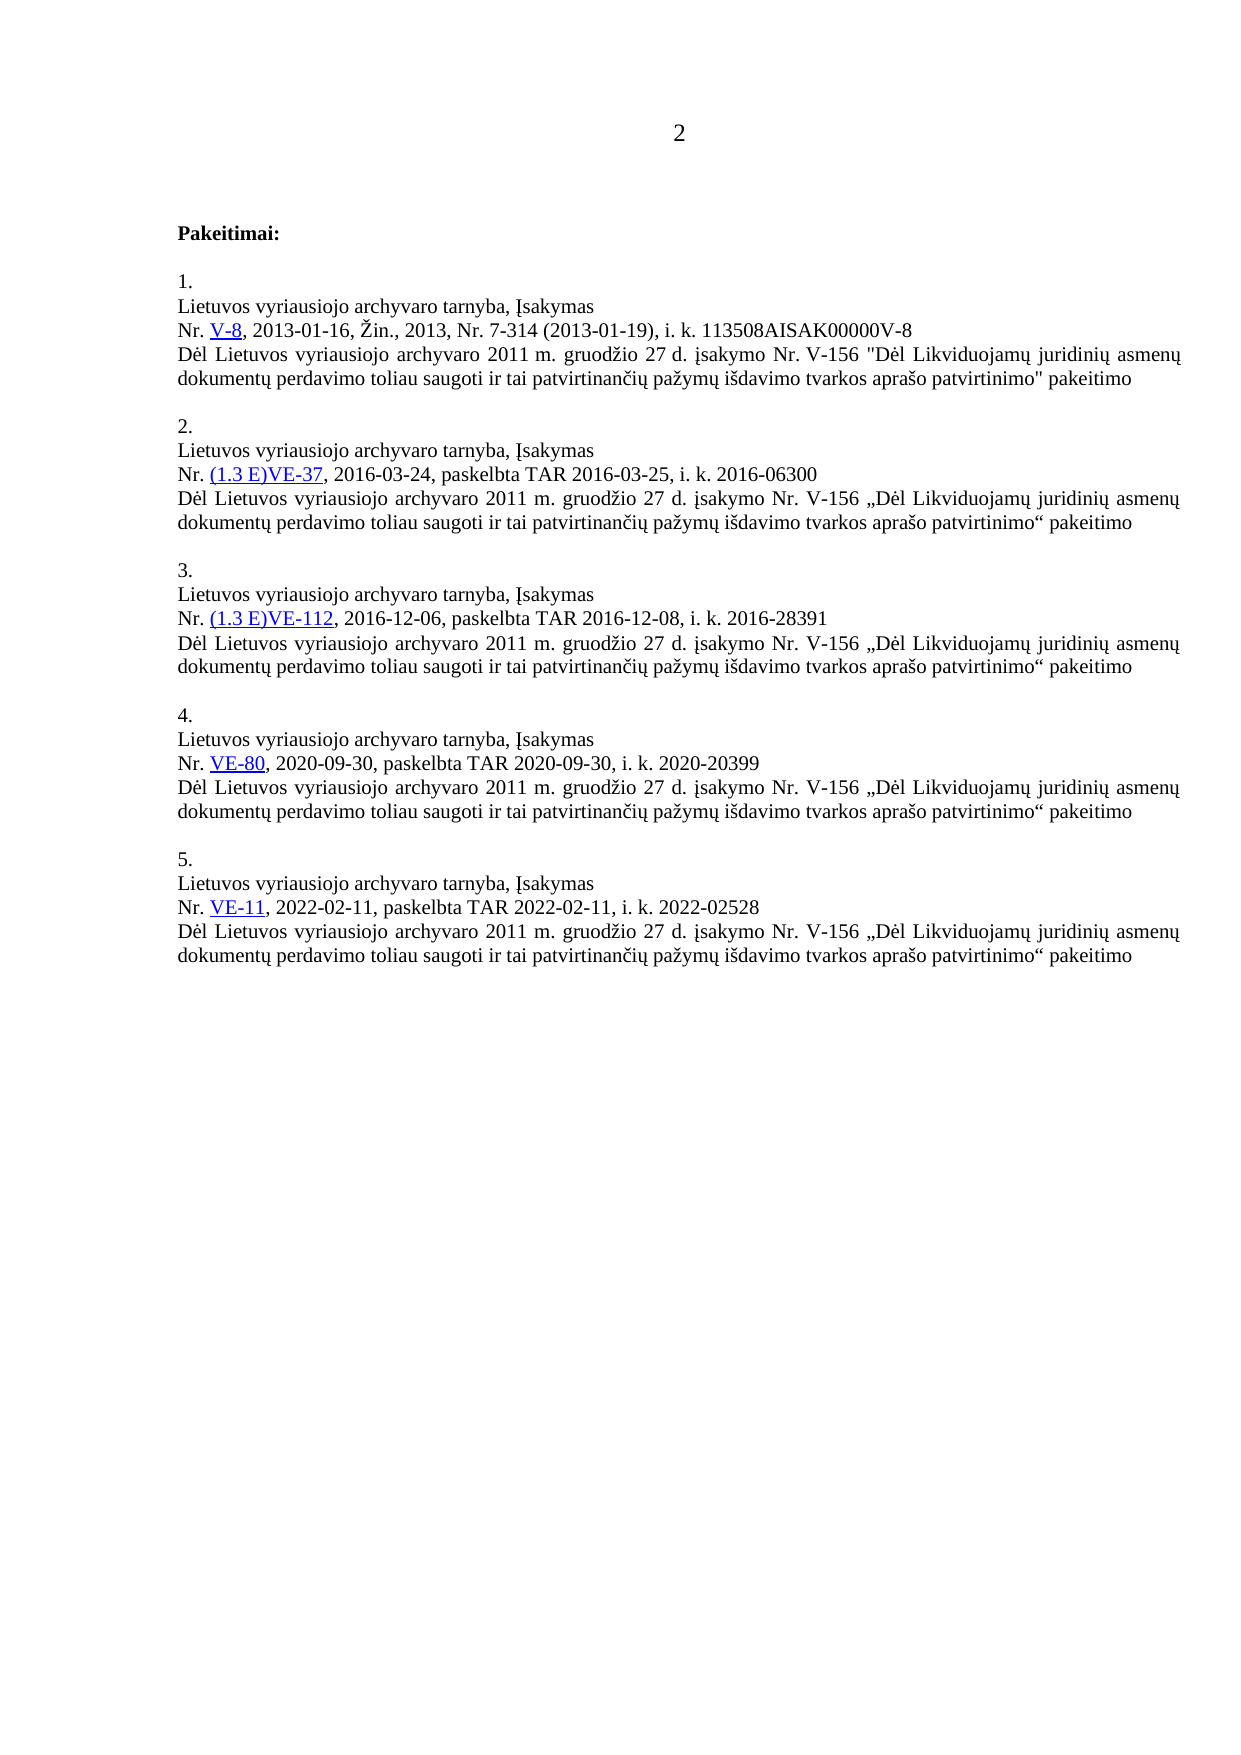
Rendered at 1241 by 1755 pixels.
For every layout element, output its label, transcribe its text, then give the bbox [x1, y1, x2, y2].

text Nr. VE-80, 2020-09-30, paskelbta TAR 2020-09-30, i. k. 2020-20399 [177, 751, 1181, 775]
text 2. [177, 414, 1181, 438]
text Dėl Lietuvos vyriausiojo archyvaro 2011 m. gruodžio 27 d. įsakymo Nr. V-156 „Dėl Likviduojamų juridinių asmenų dokumentų perdavimo toliau saugoti ir tai patvirtinančių pažymų išdavimo tvarkos aprašo patvirtinimo“ pakeitimo [177, 919, 1181, 967]
text 3. [177, 558, 1181, 582]
text Nr. (1.3 E)VE-112, 2016-12-06, paskelbta TAR 2016-12-08, i. k. 2016-28391 [177, 606, 1181, 630]
text Dėl Lietuvos vyriausiojo archyvaro 2011 m. gruodžio 27 d. įsakymo Nr. V-156 „Dėl Likviduojamų juridinių asmenų dokumentų perdavimo toliau saugoti ir tai patvirtinančių pažymų išdavimo tvarkos aprašo patvirtinimo“ pakeitimo [177, 486, 1181, 534]
text Nr. VE-11, 2022-02-11, paskelbta TAR 2022-02-11, i. k. 2022-02528 [177, 895, 1181, 919]
text Lietuvos vyriausiojo archyvaro tarnyba, Įsakymas [177, 582, 1181, 606]
text Lietuvos vyriausiojo archyvaro tarnyba, Įsakymas [177, 293, 1181, 318]
text Lietuvos vyriausiojo archyvaro tarnyba, Įsakymas [177, 871, 1181, 895]
text Nr. (1.3 E)VE-37, 2016-03-24, paskelbta TAR 2016-03-25, i. k. 2016-06300 [177, 462, 1181, 486]
text Nr. V-8, 2013-01-16, Žin., 2013, Nr. 7-314 (2013-01-19), i. k. 113508AISAK00000V-8 [177, 318, 1181, 342]
text 1. [177, 269, 1181, 293]
text 4. [177, 703, 1181, 727]
text Pakeitimai: [177, 221, 1181, 245]
text Dėl Lietuvos vyriausiojo archyvaro 2011 m. gruodžio 27 d. įsakymo Nr. V-156 „Dėl Likviduojamų juridinių asmenų dokumentų perdavimo toliau saugoti ir tai patvirtinančių pažymų išdavimo tvarkos aprašo patvirtinimo“ pakeitimo [177, 775, 1181, 823]
text Lietuvos vyriausiojo archyvaro tarnyba, Įsakymas [177, 727, 1181, 751]
text Dėl Lietuvos vyriausiojo archyvaro 2011 m. gruodžio 27 d. įsakymo Nr. V-156 „Dėl Likviduojamų juridinių asmenų dokumentų perdavimo toliau saugoti ir tai patvirtinančių pažymų išdavimo tvarkos aprašo patvirtinimo“ pakeitimo [177, 630, 1181, 678]
text 5. [177, 847, 1181, 871]
text Lietuvos vyriausiojo archyvaro tarnyba, Įsakymas [177, 438, 1181, 462]
text Dėl Lietuvos vyriausiojo archyvaro 2011 m. gruodžio 27 d. įsakymo Nr. V-156 "Dėl Likviduojamų juridinių asmenų dokumentų perdavimo toliau saugoti ir tai patvirtinančių pažymų išdavimo tvarkos aprašo patvirtinimo" pakeitimo [177, 342, 1181, 390]
